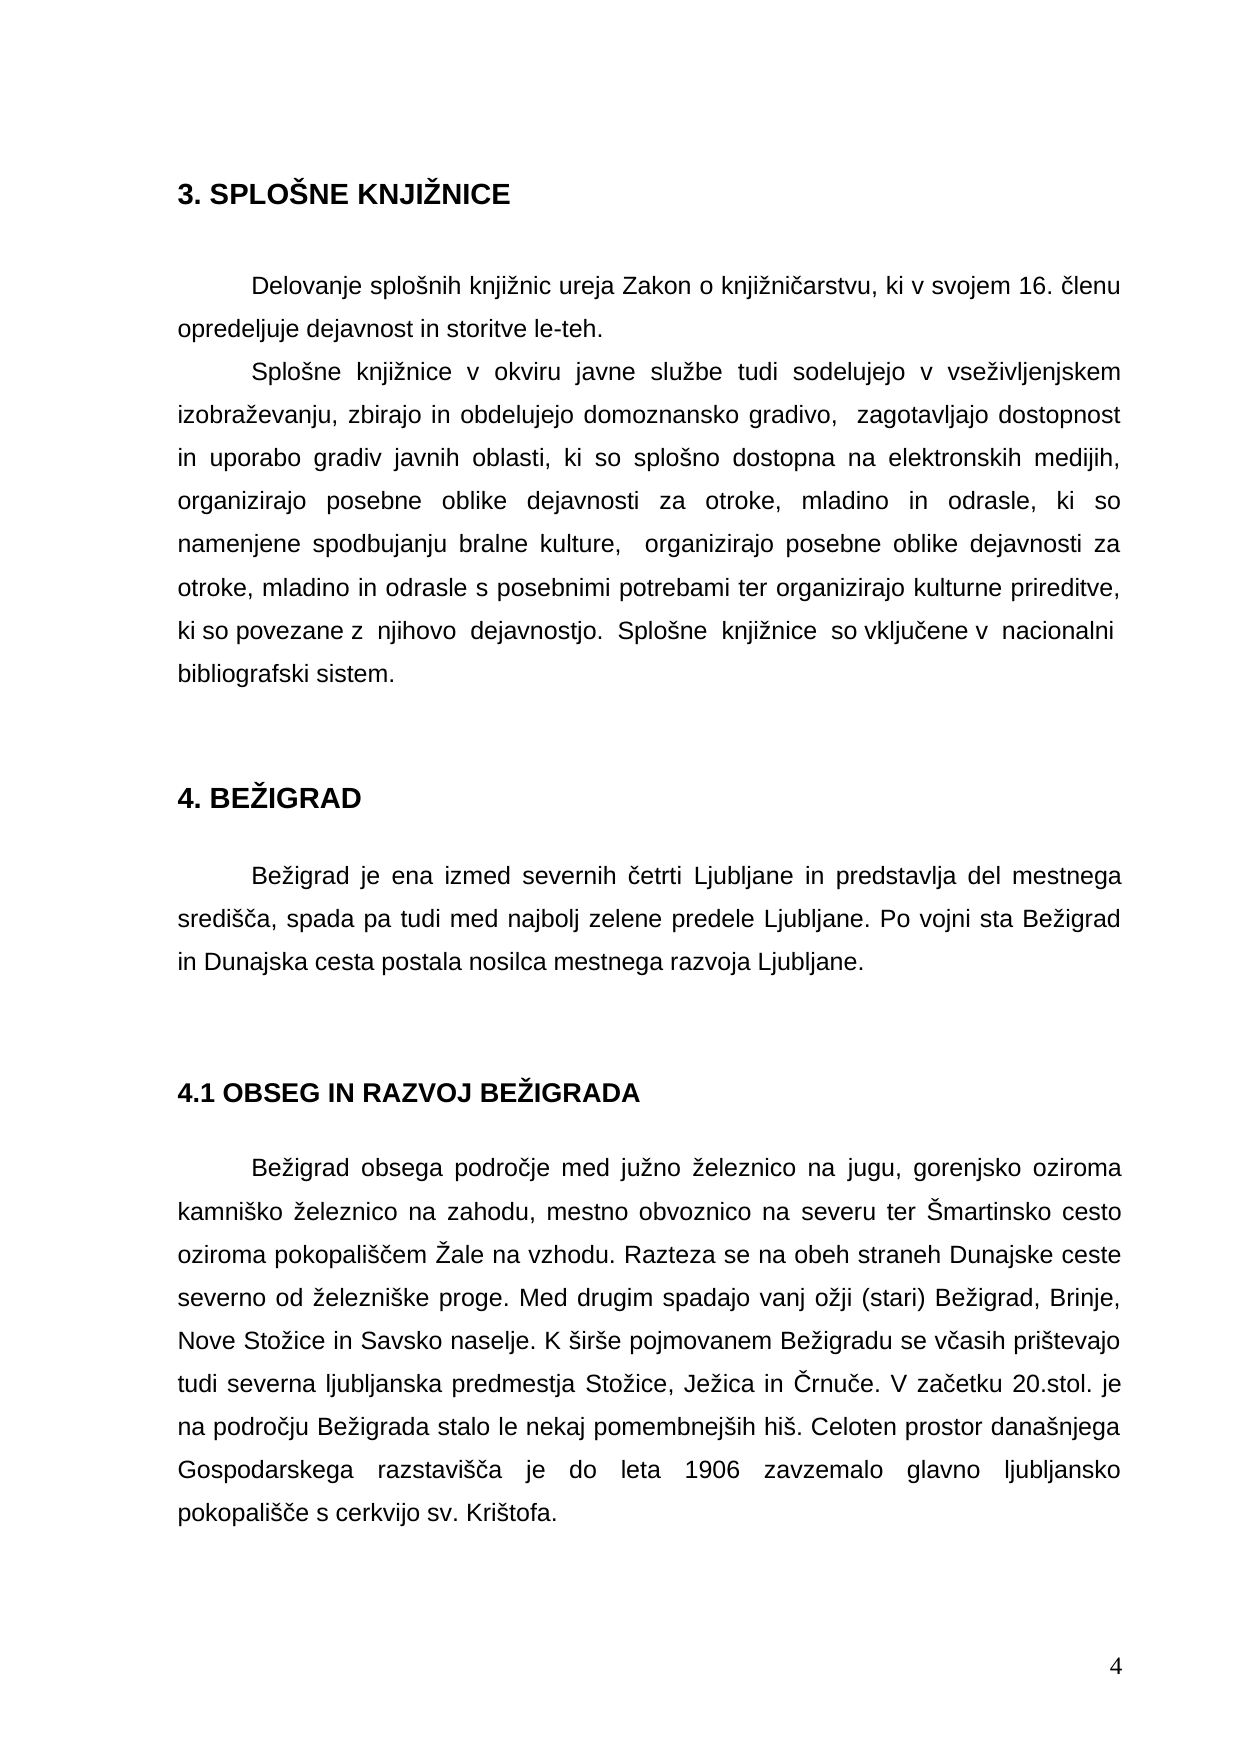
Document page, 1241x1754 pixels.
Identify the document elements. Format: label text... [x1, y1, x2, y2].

text 4.1 OBSEG IN RAZVOJ BEŽIGRADA [177, 1077, 1122, 1108]
text Bežigrad je ena izmed severnih četrti Ljubljane in predstavlja del mestnega središča, spada pa tudi med najbolj zelene predele Ljubljane. Po vojni sta Bežigrad in Dunajska cesta postala nosilca mestnega razvoja Ljubljane. [177, 861, 1122, 976]
text Splošne knjižnice v okviru javne službe tudi sodelujejo v vseživljenjskem izobraževanju, zbirajo in obdelujejo domoznansko gradivo, zagotavljajo dostopnost in uporabo gradiv javnih oblasti, ki so splošno dostopna na elektronskih medijih, organizirajo posebne oblike dejavnosti za otroke, mladino in odrasle, ki so namenjene spodbujanju bralne kulture, organizirajo posebne oblike dejavnosti za otroke, mladino in odrasle s posebnimi potrebami ter organizirajo kulturne prireditve, ki so povezane z njihovo dejavnostjo. Splošne knjižnice so vključene v nacionalni [177, 357, 1122, 644]
text bibliografski sistem. [177, 659, 1122, 687]
text 4. BEŽIGRAD [177, 781, 1122, 815]
text 3. SPLOŠNE KNJIŽNICE [177, 177, 1122, 211]
text Bežigrad obsega področje med južno železnico na jugu, gorenjsko oziroma kamniško železnico na zahodu, mestno obvoznico na severu ter Šmartinsko cesto oziroma pokopališčem Žale na vzhodu. Razteza se na obeh straneh Dunajske ceste severno od železniške proge. Med drugim spadajo vanj ožji (stari) Bežigrad, Brinje, Nove Stožice in Savsko naselje. K širše pojmovanem Bežigradu se včasih prištevajo tudi severna ljubljanska predmestja Stožice, Ježica in Črnuče. V začetku 20.stol. je na področju Bežigrada stalo le nekaj pomembnejših hiš. Celoten prostor današnjega Gospodarskega razstavišča je do leta 1906 zavzemalo glavno ljubljansko pokopališče s cerkvijo sv. Krištofa. [177, 1153, 1122, 1527]
text Delovanje splošnih knjižnic ureja Zakon o knjižničarstvu, ki v svojem 16. členu opredeljuje dejavnost in storitve le-teh. [177, 271, 1122, 342]
